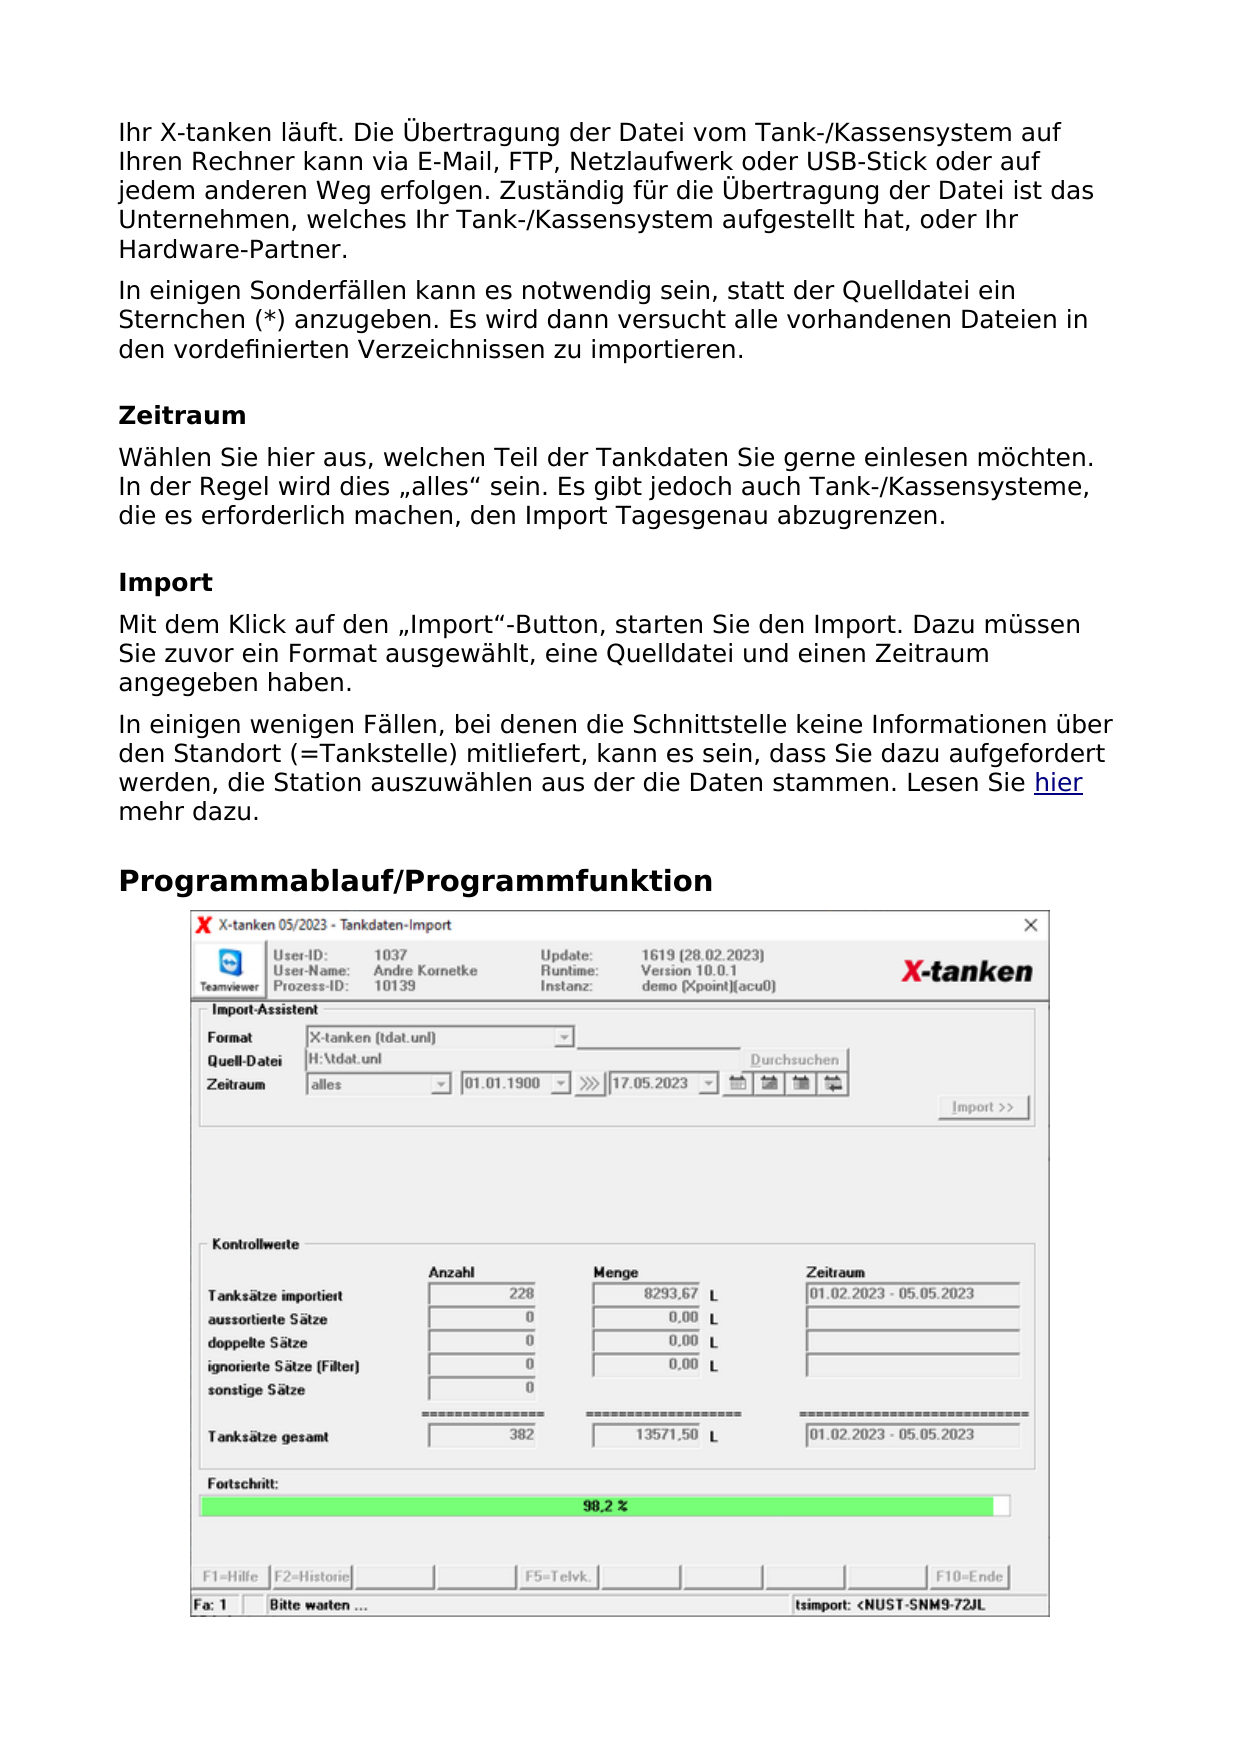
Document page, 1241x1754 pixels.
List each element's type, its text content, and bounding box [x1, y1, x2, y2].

text Ihr X-tanken läuft. Die Übertragung der Datei vom Tank-/Kassensystem auf Ihren Rechner kann via E-Mail, FTP, Netzlaufwerk oder USB-Stick oder auf jedem anderen Weg erfolgen. Zuständig für die Übertragung der Datei ist das Unternehmen, welches Ihr Tank-/Kassensystem aufgestellt hat, oder Ihr Hardware-Partner. [118, 118, 1122, 264]
subtitle Programmablauf/Programmfunktion [118, 864, 1122, 898]
text Mit dem Klick auf den „Import“-Button, starten Sie den Import. Dazu müssen Sie zuvor ein Format ausgewählt, eine Quelldatei und einen Zeitraum angegeben haben. [118, 610, 1122, 697]
picture [190, 910, 1050, 1617]
subtitle Zeitraum [118, 401, 1122, 431]
text In einigen wenigen Fällen, bei denen die Schnittstelle keine Informationen über den Standort (=Tankstelle) mitliefert, kann es sein, dass Sie dazu aufgefordert werden, die Station auszuwählen aus der die Daten stammen. Lesen Sie hier mehr dazu. [118, 710, 1122, 826]
text In einigen Sonderfällen kann es notwendig sein, statt der Quelldatei ein Sternchen (*) anzugeben. Es wird dann versucht alle vorhandenen Dateien in den vordefinierten Verzeichnissen zu importieren. [118, 276, 1122, 364]
text Wählen Sie hier aus, welchen Teil der Tankdaten Sie gerne einlesen möchten. In der Regel wird dies „alles“ sein. Es gibt jedoch auch Tank-/Kassensysteme, die es erforderlich machen, den Import Tagesgenau abzugrenzen. [118, 443, 1122, 531]
subtitle Import [118, 568, 1122, 597]
